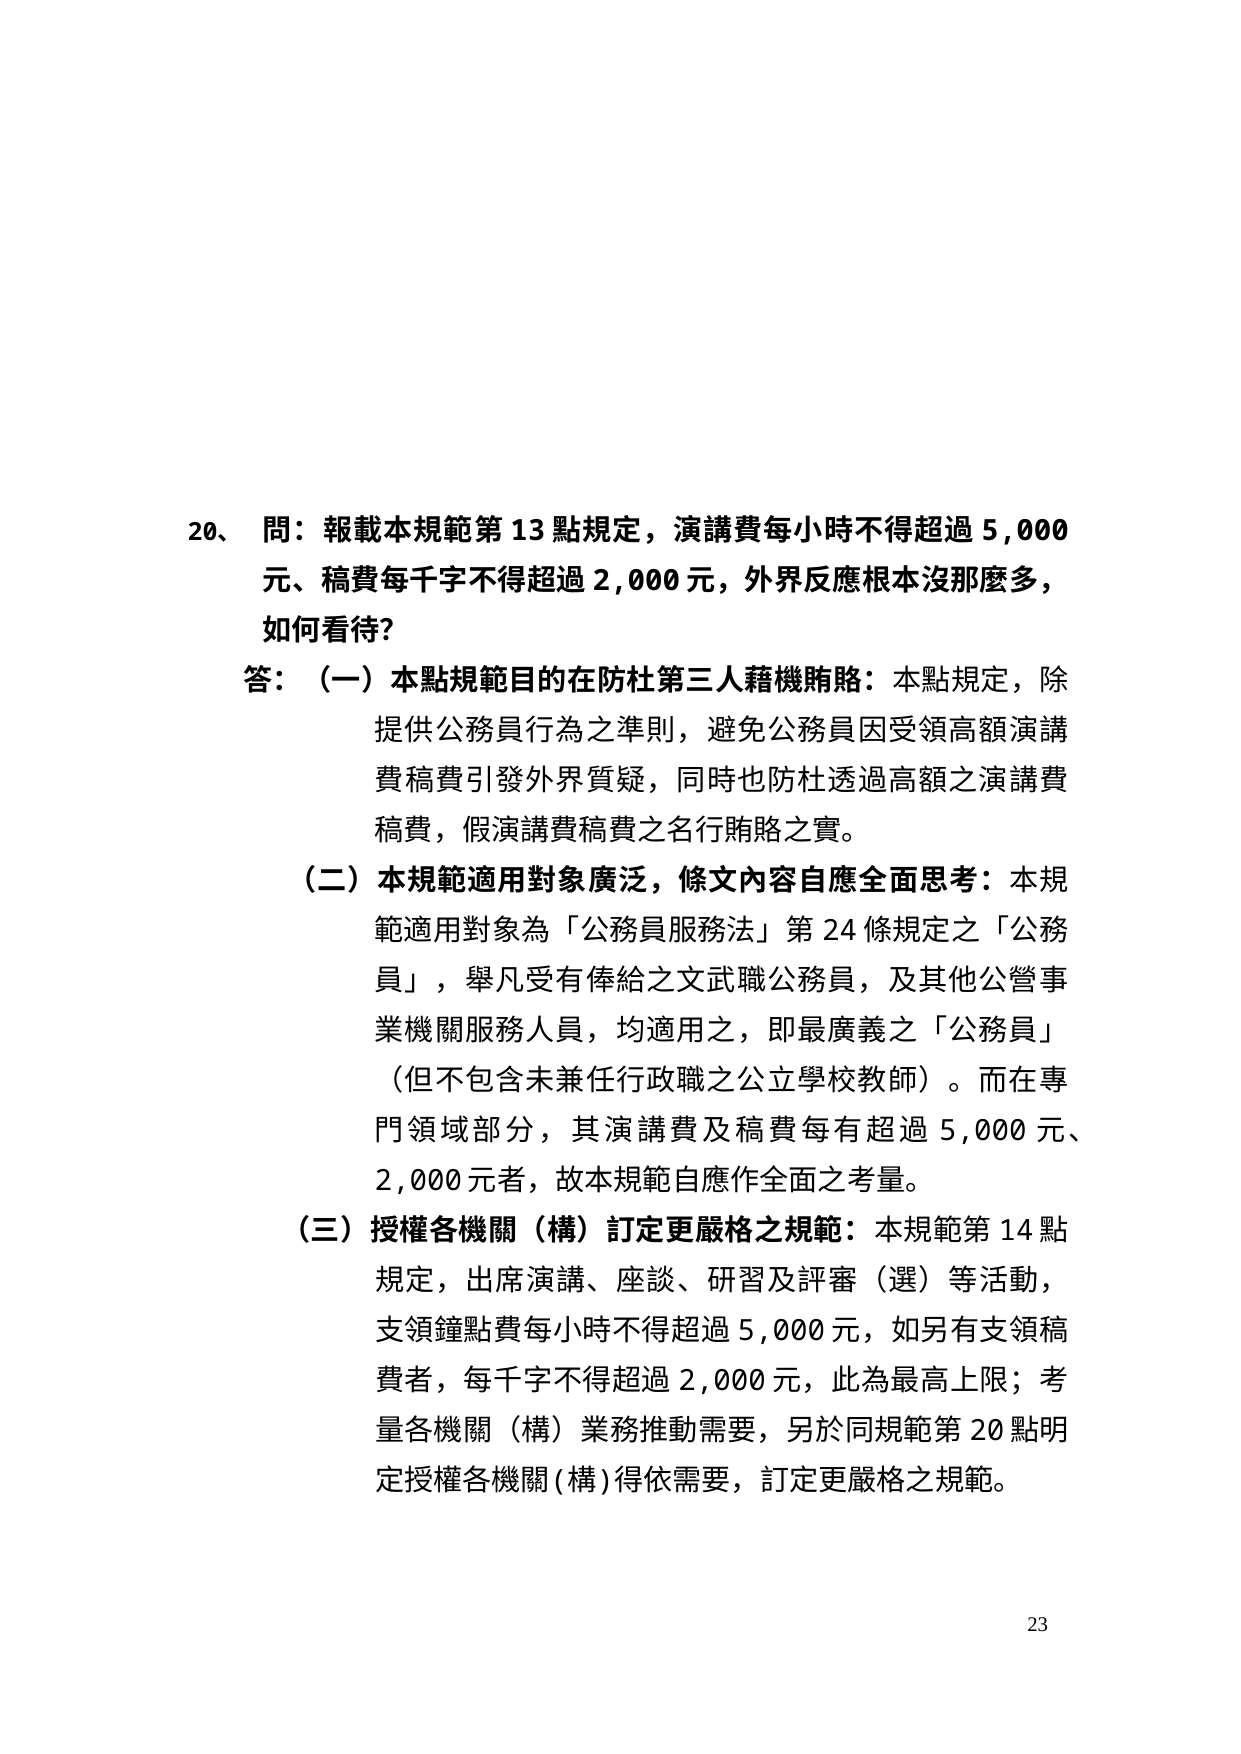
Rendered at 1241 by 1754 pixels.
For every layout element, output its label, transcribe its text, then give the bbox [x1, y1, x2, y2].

list 問：報載本規範第13點規定，演講費每小時不得超過5,000元、稿費每千字不得超過2,000元，外界反應根本沒那麼多，如何看待？ [187, 500, 1069, 650]
text 答：（一）本點規範目的在防杜第三人藉機賄賂：本點規定，除提供公務員行為之準則，避免公務員因受領高額演講費稿費引發外界質疑，同時也防杜透過高額之演講費稿費，假演講費稿費之名行賄賂之實。 [243, 650, 1069, 850]
text （二）本規範適用對象廣泛，條文內容自應全面思考：本規範適用對象為「公務員服務法」第24條規定之「公務員」，舉凡受有俸給之文武職公務員，及其他公營事業機關服務人員，均適用之，即最廣義之「公務員」（但不包含未兼任行政職之公立學校教師）。而在專門領域部分，其演講費及稿費每有超過5,000元、2,000元者，故本規範自應作全面之考量。 [287, 850, 1069, 1200]
text （三）授權各機關（構）訂定更嚴格之規範：本規範第14點規定，出席演講、座談、研習及評審（選）等活動，支領鐘點費每小時不得超過5,000元，如另有支領稿費者，每千字不得超過2,000元，此為最高上限；考量各機關（構）業務推動需要，另於同規範第20點明定授權各機關(構)得依需要，訂定更嚴格之規範。 [281, 1200, 1069, 1500]
